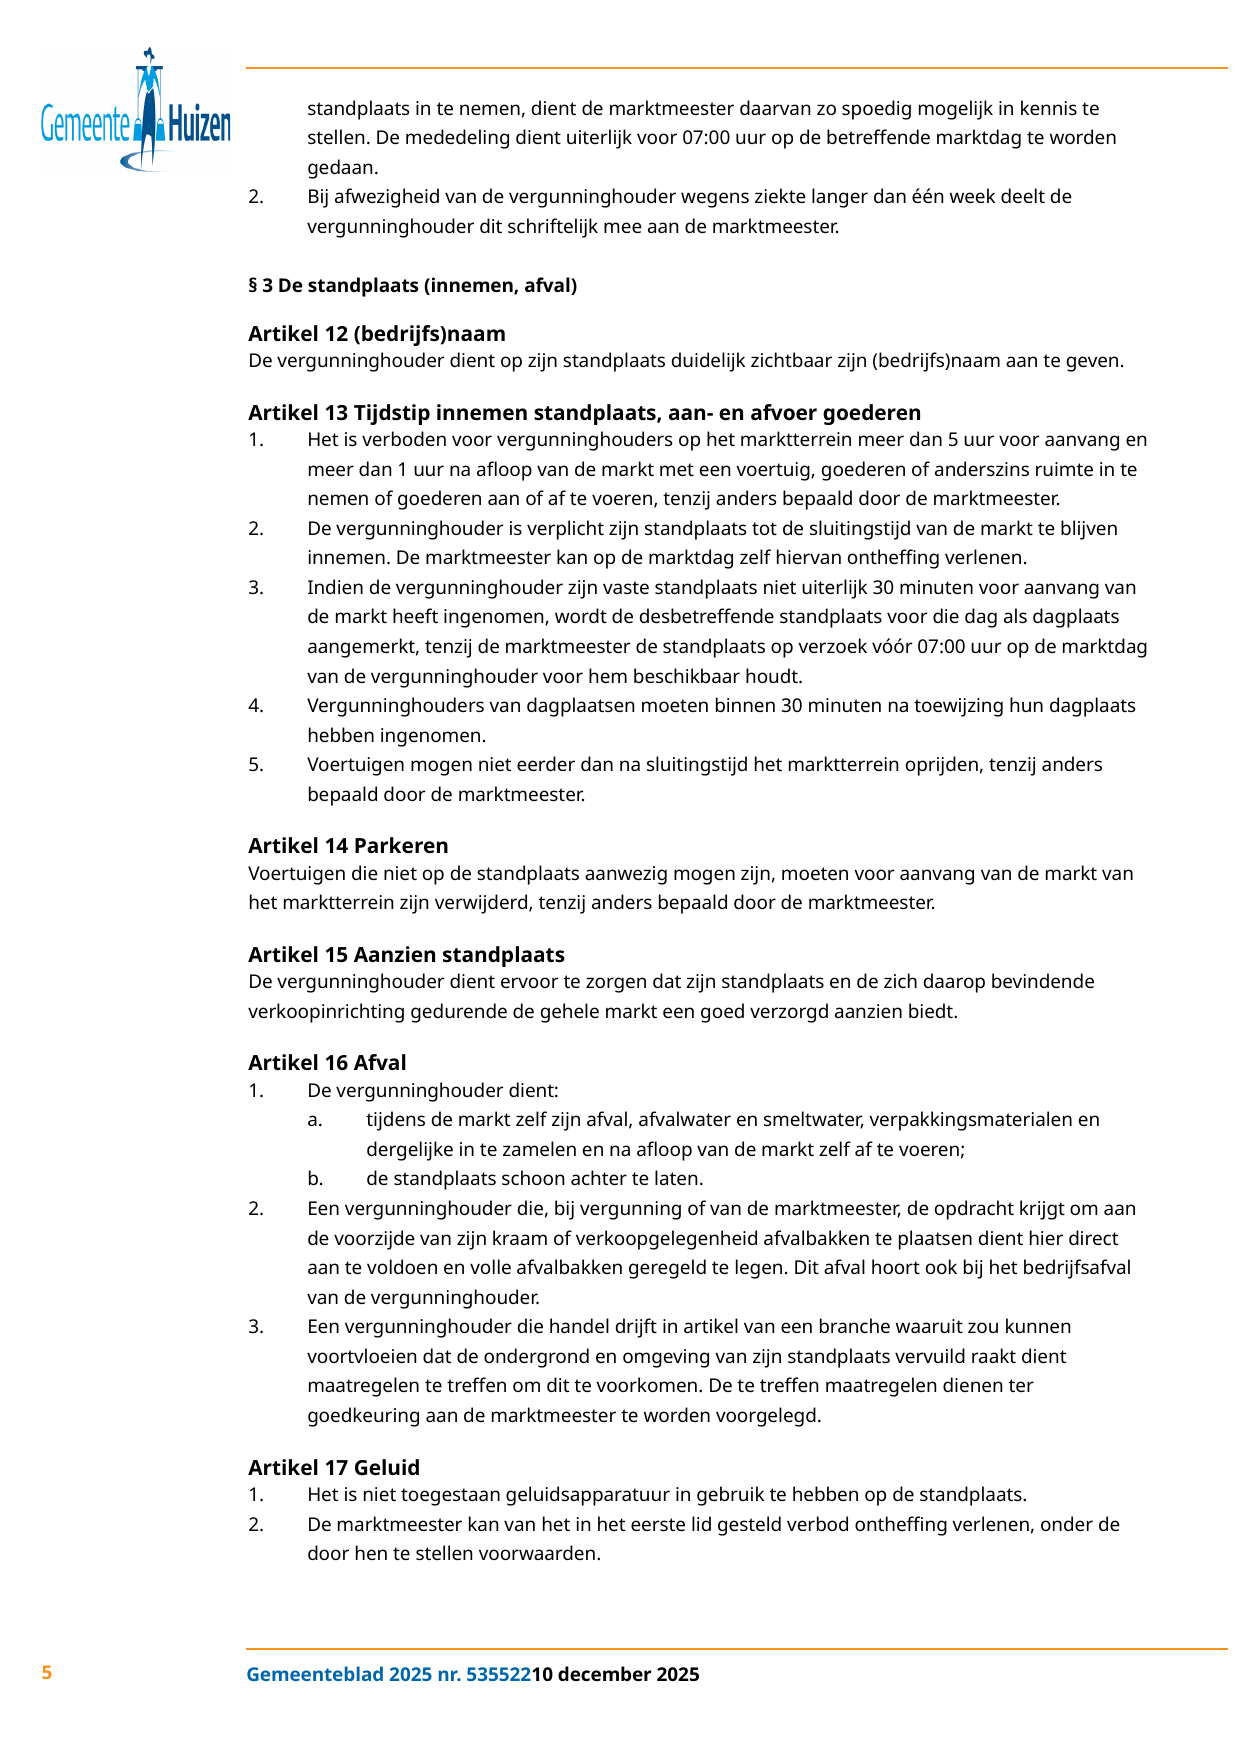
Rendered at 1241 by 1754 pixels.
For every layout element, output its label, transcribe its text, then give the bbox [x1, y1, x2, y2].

text § 3 De standplaats (innemen, afval) [248, 272, 1152, 298]
text Voertuigen die niet op de standplaats aanwezig mogen zijn, moeten voor aanvang van de markt van het marktterrein zijn verwijderd, tenzij anders bepaald door de marktmeester. [248, 860, 1152, 915]
list Een vergunninghouder die, bij vergunning of van de marktmeester, de opdracht krijgt om aan de voorzijde van zijn kraam of verkoopgelegenheid afvalbakken te plaatsen dient hier direct aan te voldoen en volle afvalbakken geregeld te legen. Dit afval hoort ook bij het bedrijfsafval van de vergunninghouder. [248, 1195, 1152, 1310]
list standplaats in te nemen, dient de marktmeester daarvan zo spoedig mogelijk in kennis te stellen. De mededeling dient uiterlijk voor 07:00 uur op de betreffende marktdag te worden gedaan. [248, 95, 1152, 180]
list Het is niet toegestaan geluidsapparatuur in gebruik te hebben op de standplaats. [248, 1481, 1152, 1507]
text Artikel 13 Tijdstip innemen standplaats, aan- en afvoer goederen [248, 398, 1152, 426]
list tijdens de markt zelf zijn afval, afvalwater en smeltwater, verpakkingsmaterialen en dergelijke in te zamelen en na afloop van de markt zelf af te voeren; [307, 1106, 1152, 1162]
list Indien de vergunninghouder zijn vaste standplaats niet uiterlijk 30 minuten voor aanvang van de markt heeft ingenomen, wordt de desbetreffende standplaats voor die dag als dagplaats aangemerkt, tenzij de marktmeester de standplaats op verzoek vóór 07:00 uur op de marktdag van de vergunninghouder voor hem beschikbaar houdt. [248, 574, 1152, 688]
list Vergunninghouders van dagplaatsen moeten binnen 30 minuten na toewijzing hun dagplaats hebben ingenomen. [248, 692, 1152, 748]
list Bij afwezigheid van de vergunninghouder wegens ziekte langer dan één week deelt de vergunninghouder dit schriftelijk mee aan de marktmeester. [248, 183, 1152, 239]
list De marktmeester kan van het in het eerste lid gesteld verbod ontheffing verlenen, onder de door hen te stellen voorwaarden. [248, 1511, 1152, 1566]
text Artikel 14 Parkeren [248, 832, 1152, 860]
picture [41, 47, 231, 172]
text Artikel 17 Geluid [248, 1453, 1152, 1481]
list De vergunninghouder is verplicht zijn standplaats tot de sluitingstijd van de markt te blijven innemen. De marktmeester kan op de marktdag zelf hiervan ontheffing verlenen. [248, 515, 1152, 570]
list de standplaats schoon achter te laten. [307, 1166, 1152, 1191]
text Artikel 16 Afval [248, 1048, 1152, 1077]
list Het is verboden voor vergunninghouders op het marktterrein meer dan 5 uur voor aanvang en meer dan 1 uur na afloop van de markt met een voertuig, goederen of anderszins ruimte in te nemen of goederen aan of af te voeren, tenzij anders bepaald door de marktmeester. [248, 426, 1152, 511]
list Een vergunninghouder die handel drijft in artikel van een branche waaruit zou kunnen voortvloeien dat de ondergrond en omgeving van zijn standplaats vervuild raakt dient maatregelen te treffen om dit te voorkomen. De te treffen maatregelen dienen ter goedkeuring aan de marktmeester te worden voorgelegd. [248, 1313, 1152, 1428]
text Artikel 12 (bedrijfs)naam [248, 319, 1152, 347]
text De vergunninghouder dient op zijn standplaats duidelijk zichtbaar zijn (bedrijfs)naam aan te geven. [248, 347, 1152, 373]
list Voertuigen mogen niet eerder dan na sluitingstijd het marktterrein oprijden, tenzij anders bepaald door de marktmeester. [248, 752, 1152, 807]
text Artikel 15 Aanzien standplaats [248, 940, 1152, 968]
text De vergunninghouder dient ervoor te zorgen dat zijn standplaats en de zich daarop bevindende verkoopinrichting gedurende de gehele markt een goed verzorgd aanzien biedt. [248, 968, 1152, 1024]
list De vergunninghouder dient: [248, 1077, 1152, 1103]
